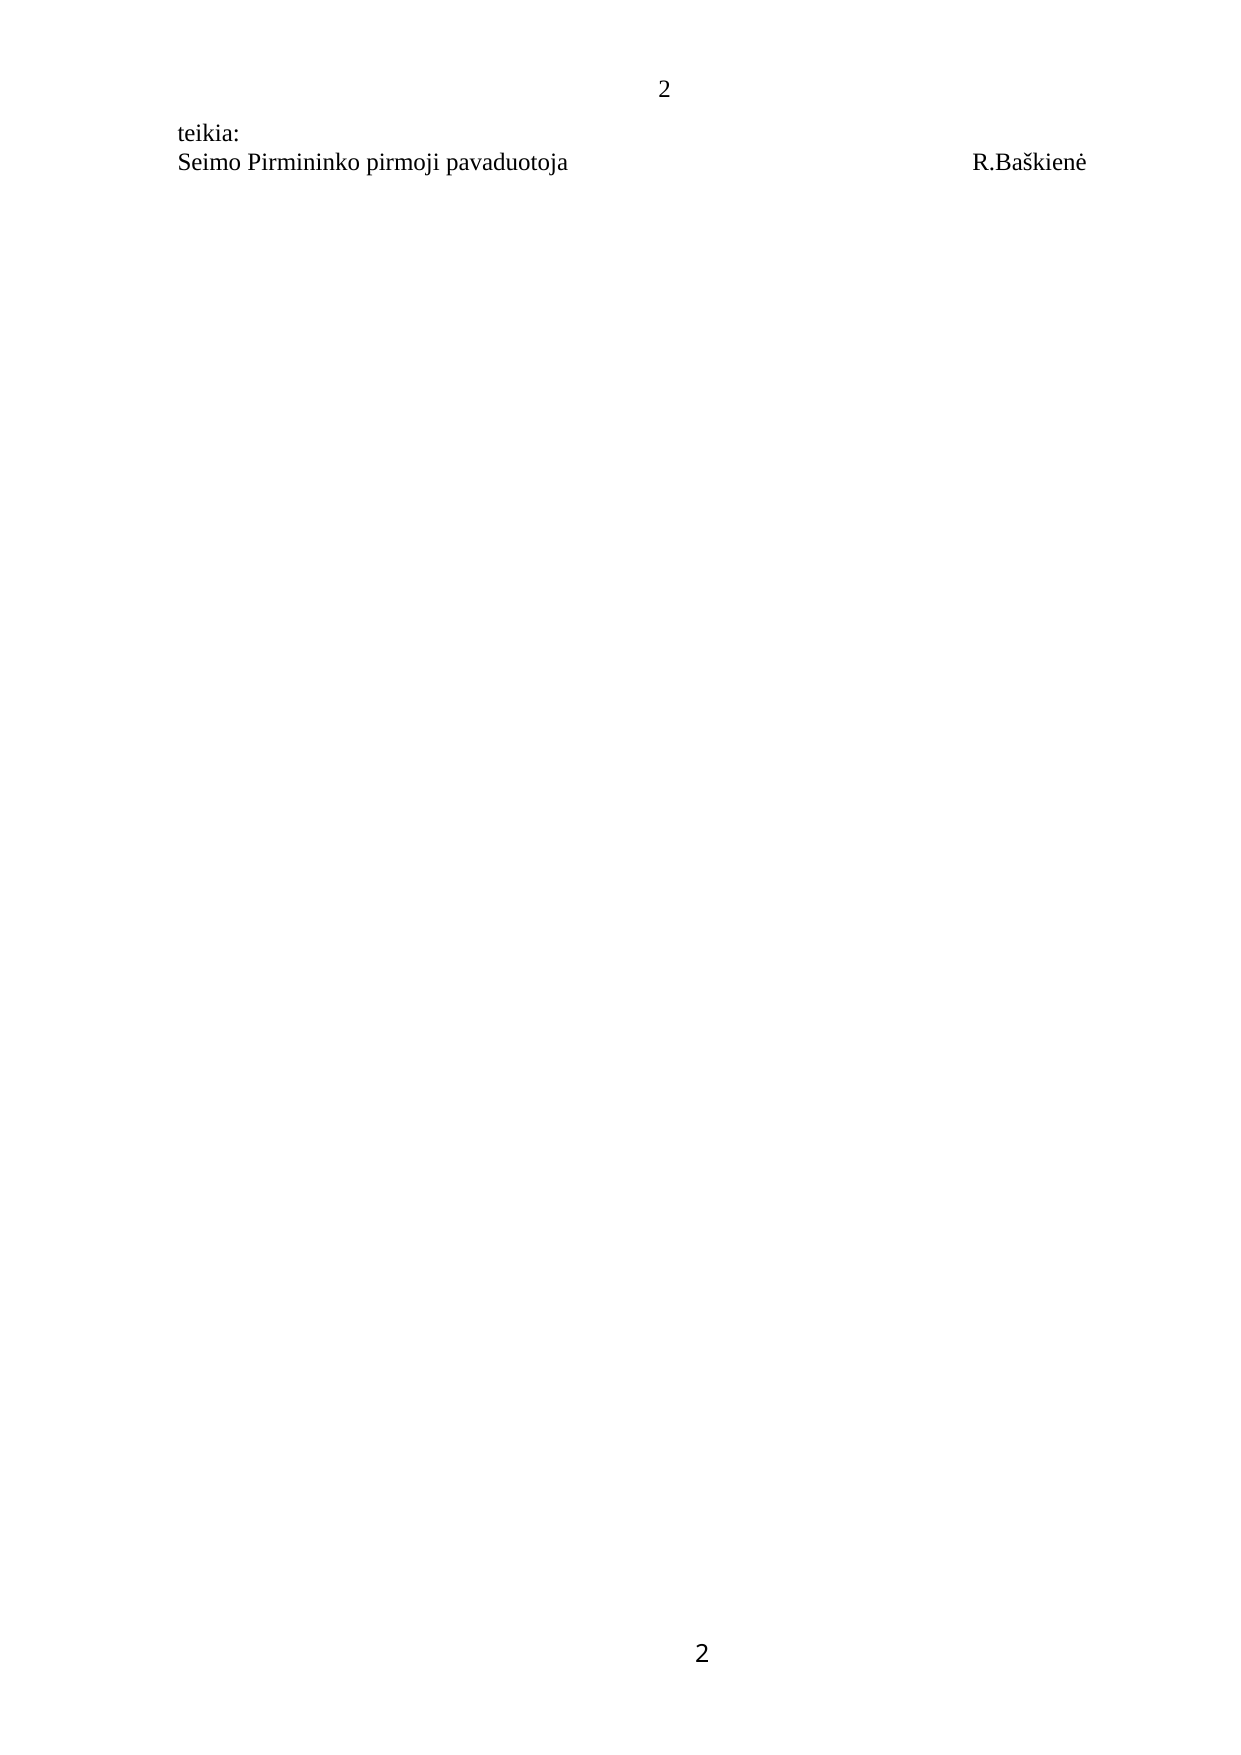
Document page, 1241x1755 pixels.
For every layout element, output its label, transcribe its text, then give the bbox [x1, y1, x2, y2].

text teikia: [177, 118, 1152, 147]
text Seimo Pirmininko pirmoji pavaduotoja R.Baškienė [177, 147, 1152, 176]
